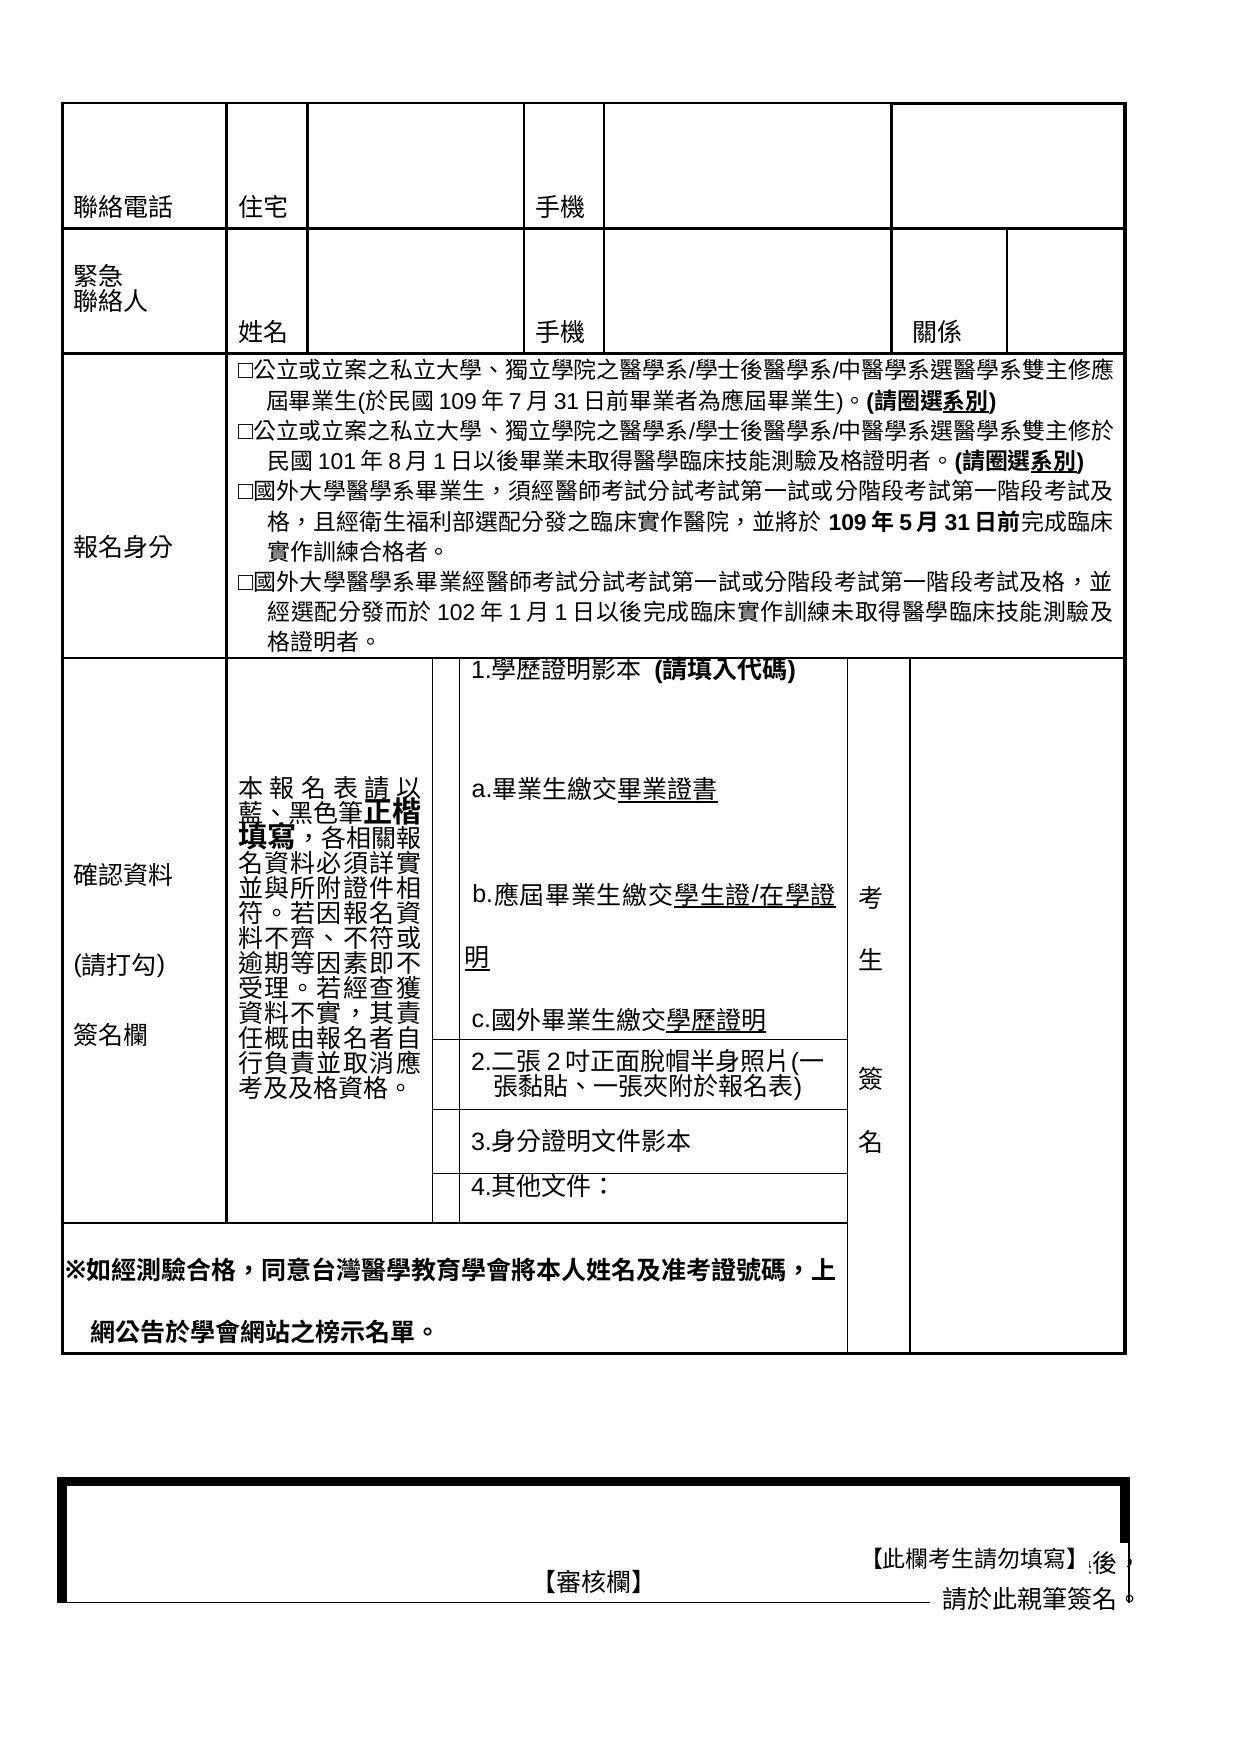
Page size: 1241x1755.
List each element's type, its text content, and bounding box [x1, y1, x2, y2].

table_cell 考生 簽名 [848, 659, 909, 1352]
table_cell 緊急 聯絡人 [64, 230, 225, 352]
table_cell 姓名 [228, 230, 306, 352]
table_cell 本報名表請以藍、黑色筆正楷填寫，各相關報名資料必須詳實並與所附證件相符。若因報名資料不齊、不符或逾期等因素即不受理。若經查獲資料不實，其責任概由報名者自行負責並取消應考及及格資格。 [228, 659, 432, 1222]
table_cell 住宅 [228, 104, 306, 227]
table_cell 2.二張2吋正面脫帽半身照片(一 張黏貼、一張夾附於報名表) [460, 1040, 847, 1109]
table_cell [433, 659, 459, 1039]
table_cell 聯絡電話 [64, 104, 225, 227]
table_cell [433, 1040, 459, 1109]
table_cell [309, 230, 523, 352]
table_header [893, 105, 1123, 227]
table_cell 確認資料 (請打勾) 簽名欄 [64, 659, 225, 1222]
table_cell [433, 1174, 459, 1222]
table_cell [309, 104, 523, 227]
table_cell □公立或立案之私立大學、獨立學院之醫學系/學士後醫學系/中醫學系選醫學系雙主修應屆畢業生(於民國109年7月31日前畢業者為應屆畢業生)。(請圈選系別) □公立或立案之私立大學、獨立學院之醫學系/學士後醫學系/中醫學系選醫學系雙主修於民國101年8月1日以後畢業未取得醫學臨床技能測驗及格證明者。(請圈選系別) □國外大學醫學系畢業生，須經醫師考試分試考試第一試或分階段考試第一階段考試及格，且經衛生福利部選配分發之臨床實作醫院，並將於109年5月31日前完成臨床實作訓練合格者。 □國外大學醫學系畢業經醫師考試分試考試第一試或分階段考試第一階段考試及格，並經選配分發而於102年1月1日以後完成臨床實作訓練未取得醫學臨床技能測驗及格證明者。 [228, 355, 1123, 657]
table_cell [605, 230, 890, 352]
table_header 【審核欄】 [67, 1486, 1120, 1602]
table_cell 3.身分證明文件影本 [460, 1110, 847, 1173]
table_cell 1.學歷證明影本 (請填入代碼) a.畢業生繳交畢業證書 b.應屆畢業生繳交學生證/在學證明 c.國外畢業生繳交學歷證明 [460, 659, 847, 1039]
table_cell 關係 [893, 230, 1006, 352]
table_cell [433, 1110, 459, 1173]
table_cell 報名身分 [64, 355, 225, 657]
table_cell [1008, 230, 1123, 352]
table_cell 4.其他文件： [460, 1174, 847, 1222]
table_cell [605, 104, 890, 227]
table_cell [930, 1544, 1128, 1618]
table_cell [911, 659, 1123, 1352]
table_cell ※如經測驗合格，同意台灣醫學教育學會將本人姓名及准考證號碼，上網公告於學會網站之榜示名單。 [64, 1224, 847, 1352]
table_cell 手機 [525, 104, 603, 227]
table_cell 手機 [525, 230, 603, 352]
